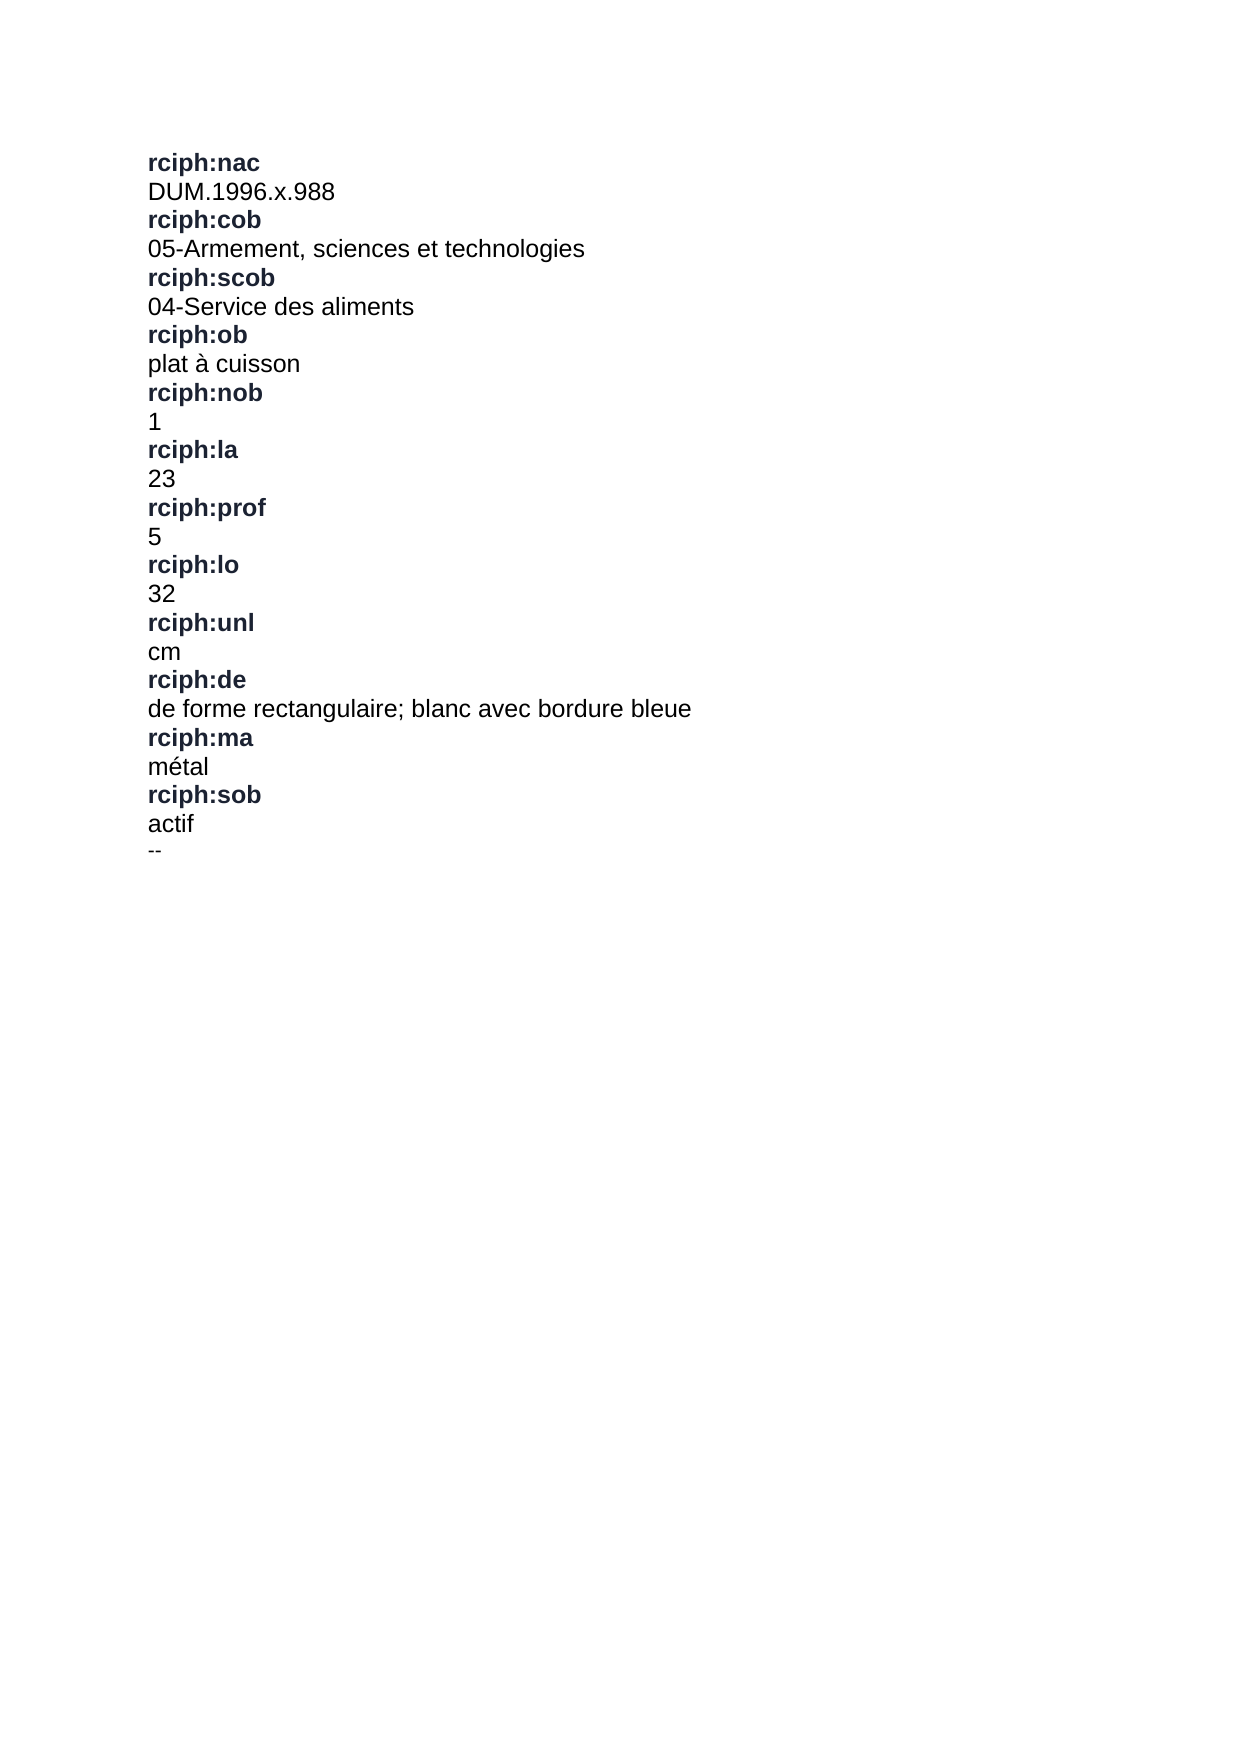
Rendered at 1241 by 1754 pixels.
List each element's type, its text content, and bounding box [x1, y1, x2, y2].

text cm [148, 636, 1092, 665]
text plat à cuisson [148, 349, 1092, 378]
text 32 [148, 579, 1092, 608]
text rciph:la [148, 435, 1092, 464]
text actif [148, 809, 1092, 838]
text de forme rectangulaire; blanc avec bordure bleue [148, 694, 1092, 723]
text rciph:cob [148, 205, 1092, 234]
text rciph:nac [148, 148, 1092, 176]
text 5 [148, 521, 1092, 550]
text -- [148, 838, 1092, 862]
text 23 [148, 464, 1092, 493]
text rciph:lo [148, 550, 1092, 579]
text rciph:unl [148, 608, 1092, 636]
text rciph:sob [148, 780, 1092, 809]
text métal [148, 751, 1092, 780]
text rciph:scob [148, 263, 1092, 291]
text 1 [148, 406, 1092, 435]
text rciph:de [148, 665, 1092, 694]
text 04-Service des aliments [148, 291, 1092, 320]
text rciph:ob [148, 320, 1092, 349]
text 05-Armement, sciences et technologies [148, 234, 1092, 263]
text rciph:ma [148, 723, 1092, 751]
text rciph:prof [148, 493, 1092, 521]
text DUM.1996.x.988 [148, 176, 1092, 205]
text rciph:nob [148, 378, 1092, 406]
